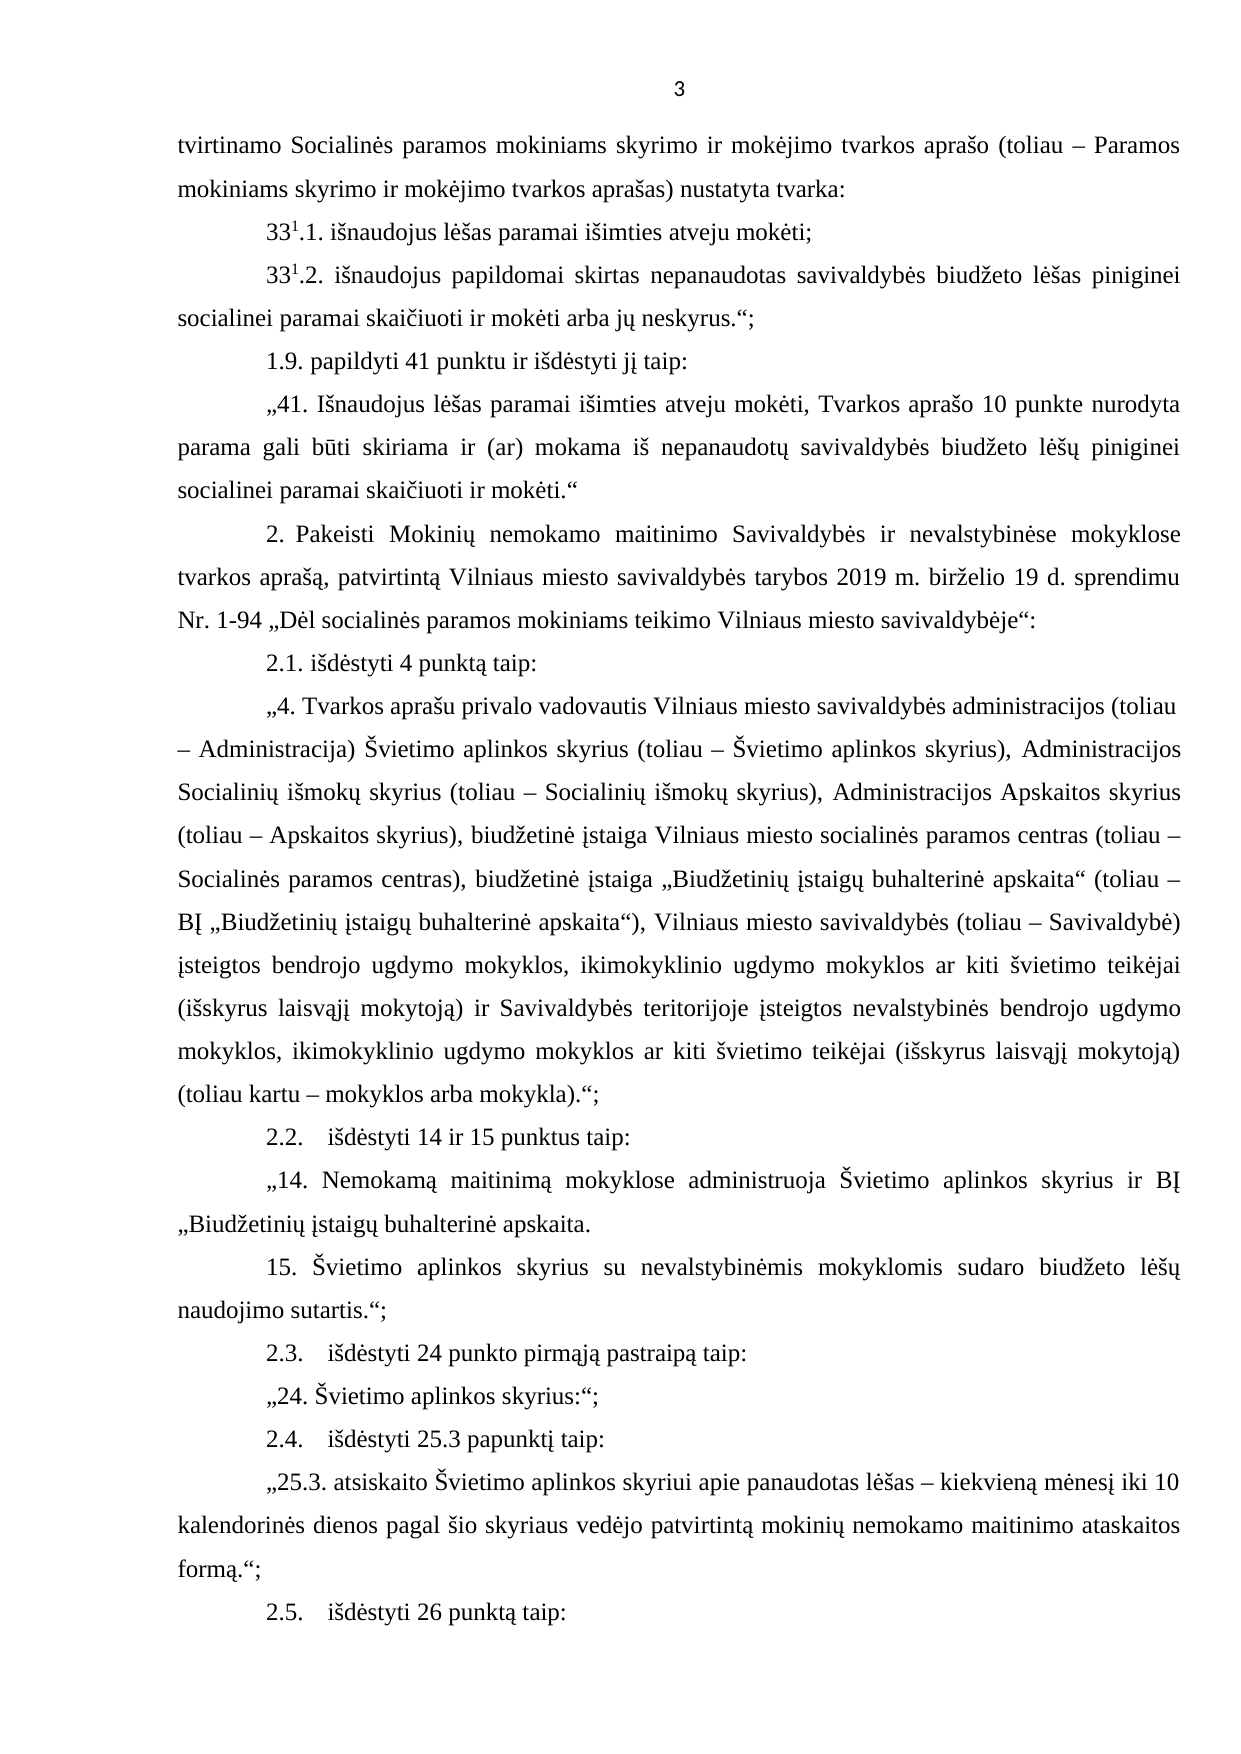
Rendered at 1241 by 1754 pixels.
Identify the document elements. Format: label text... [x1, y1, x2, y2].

text tvirtinamo Socialinės paramos mokiniams skyrimo ir mokėjimo tvarkos aprašo (toliau – Paramos mokiniams skyrimo ir mokėjimo tvarkos aprašas) nustatyta tvarka: [177, 131, 1181, 202]
text „25.3. atsiskaito Švietimo aplinkos skyriui apie panaudotas lėšas – kiekvieną mėnesį iki 10 kalendorinės dienos pagal šio skyriaus vedėjo patvirtintą mokinių nemokamo maitinimo ataskaitos formą.“; [177, 1467, 1181, 1582]
text „14. Nemokamą maitinimą mokyklose administruoja Švietimo aplinkos skyrius ir BĮ „Biudžetinių įstaigų buhalterinė apskaita. [177, 1166, 1181, 1237]
text 1.9. papildyti 41 punktu ir išdėstyti jį taip: [177, 346, 1181, 375]
text 15. Švietimo aplinkos skyrius su nevalstybinėmis mokyklomis sudaro biudžeto lėšų naudojimo sutartis.“; [177, 1252, 1181, 1324]
text 2.5. išdėstyti 26 punktą taip: [177, 1597, 1181, 1626]
text 2.4. išdėstyti 25.3 papunktį taip: [177, 1424, 1181, 1453]
text „41. Išnaudojus lėšas paramai išimties atveju mokėti, Tvarkos aprašo 10 punkte nurodyta parama gali būti skiriama ir (ar) mokama iš nepanaudotų savivaldybės biudžeto lėšų piniginei socialinei paramai skaičiuoti ir mokėti.“ [177, 389, 1181, 504]
text – Administracija) Švietimo aplinkos skyrius (toliau – Švietimo aplinkos skyrius), Administracijos Socialinių išmokų skyrius (toliau – Socialinių išmokų skyrius), Administracijos Apskaitos skyrius (toliau – Apskaitos skyrius), biudžetinė įstaiga Vilniaus miesto socialinės paramos centras (toliau – Socialinės paramos centras), biudžetinė įstaiga „Biudžetinių įstaigų buhalterinė apskaita“ (toliau – BĮ „Biudžetinių įstaigų buhalterinė apskaita“), Vilniaus miesto savivaldybės (toliau – Savivaldybė) įsteigtos bendrojo ugdymo mokyklos, ikimokyklinio ugdymo mokyklos ar kiti švietimo teikėjai (išskyrus laisvąjį mokytoją) ir Savivaldybės teritorijoje įsteigtos nevalstybinės bendrojo ugdymo mokyklos, ikimokyklinio ugdymo mokyklos ar kiti švietimo teikėjai (išskyrus laisvąjį mokytoją) (toliau kartu – mokyklos arba mokykla).“; [177, 734, 1181, 1108]
text 2. Pakeisti Mokinių nemokamo maitinimo Savivaldybės ir nevalstybinėse mokyklose tvarkos aprašą, patvirtintą Vilniaus miesto savivaldybės tarybos 2019 m. birželio 19 d. sprendimu Nr. 1-94 „Dėl socialinės paramos mokiniams teikimo Vilniaus miesto savivaldybėje“: [177, 519, 1181, 634]
text 2.2. išdėstyti 14 ir 15 punktus taip: [177, 1122, 1181, 1151]
text 331.2. išnaudojus papildomai skirtas nepanaudotas savivaldybės biudžeto lėšas piniginei socialinei paramai skaičiuoti ir mokėti arba jų neskyrus.“; [177, 260, 1181, 332]
text „4. Tvarkos aprašu privalo vadovautis Vilniaus miesto savivaldybės administracijos (toliau [177, 691, 1181, 720]
text „24. Švietimo aplinkos skyrius:“; [177, 1381, 1181, 1410]
text 2.3. išdėstyti 24 punkto pirmąją pastraipą taip: [177, 1338, 1181, 1367]
text 2.1. išdėstyti 4 punktą taip: [177, 648, 1181, 677]
text 331.1. išnaudojus lėšas paramai išimties atveju mokėti; [177, 217, 1181, 246]
